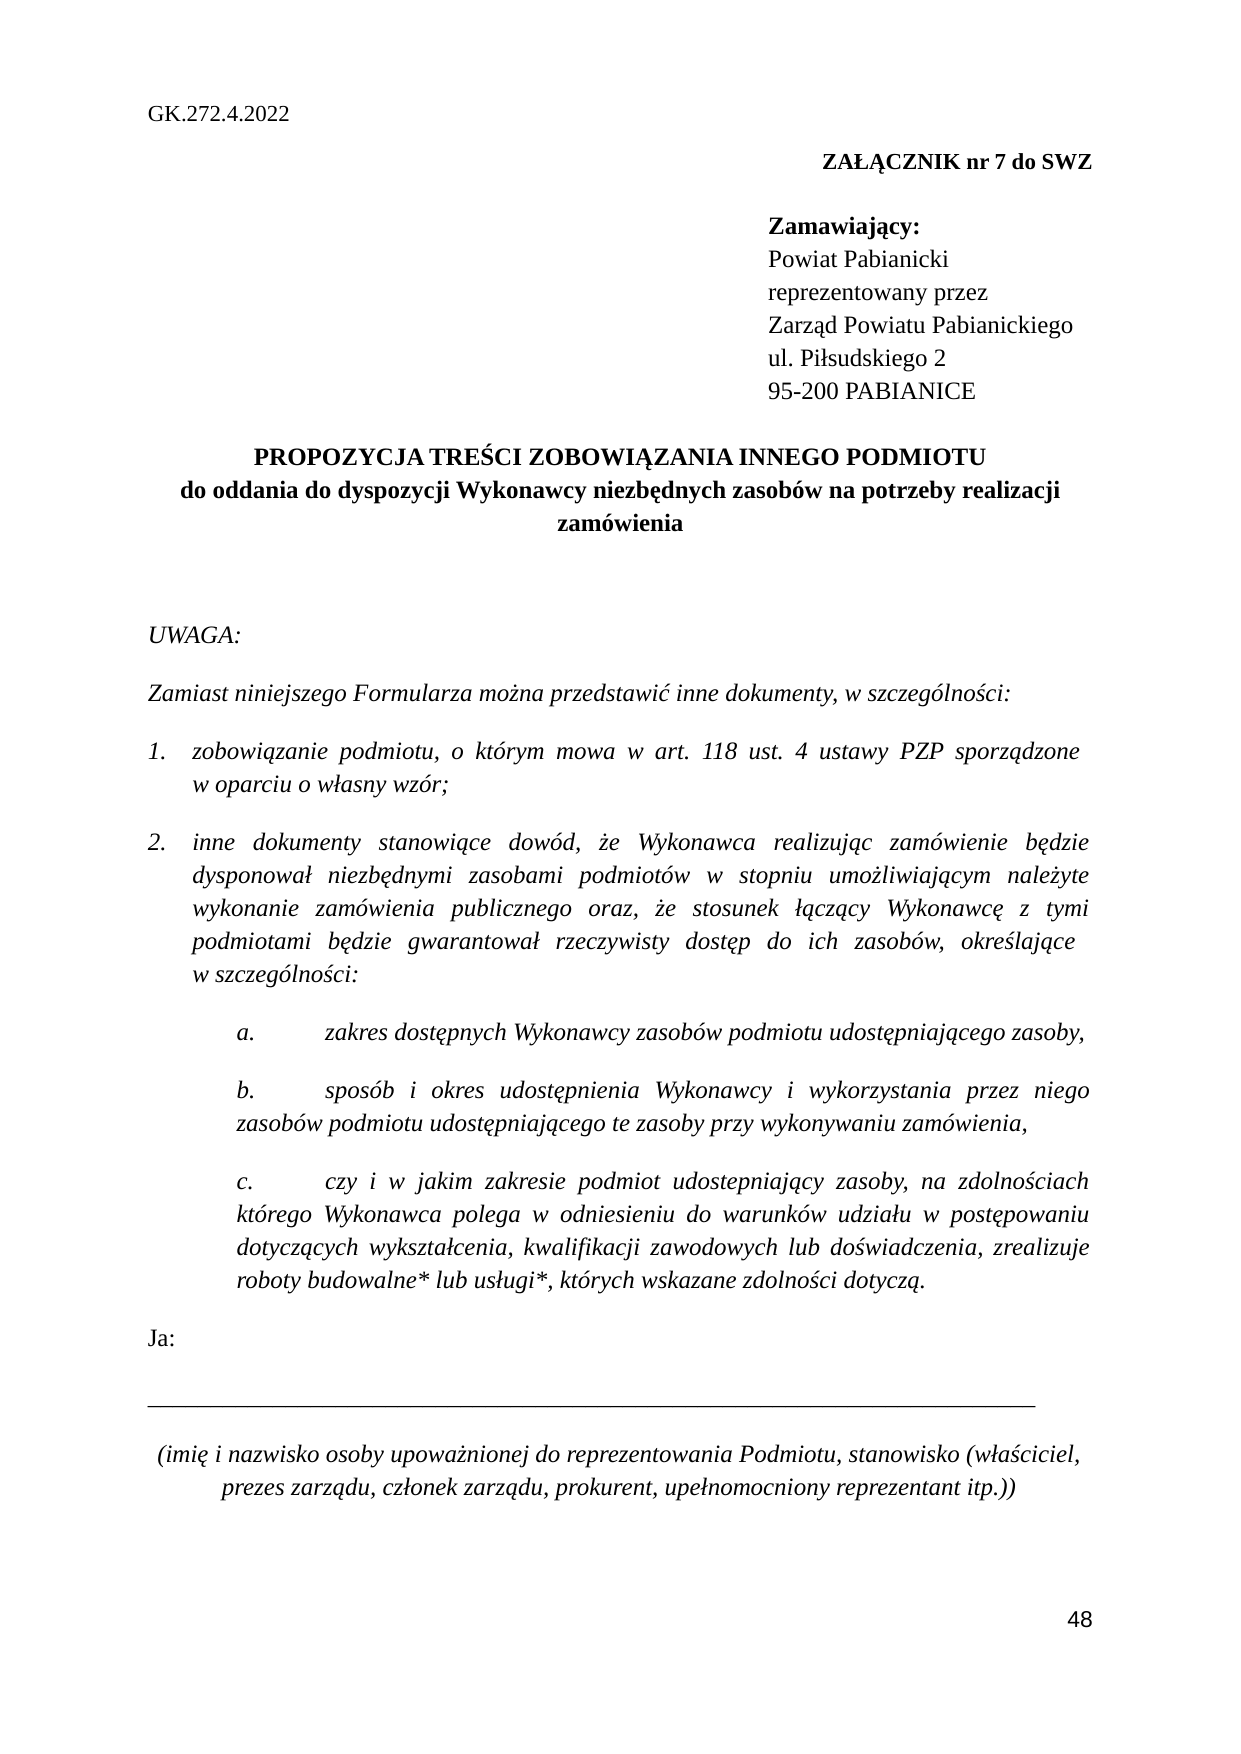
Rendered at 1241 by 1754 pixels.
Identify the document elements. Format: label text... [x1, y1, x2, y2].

text ZAŁĄCZNIK nr 7 do SWZ [148, 148, 1092, 174]
list sposób i okres udostępnienia Wykonawcy i wykorzystania przez niego zasobów podmiotu udostępniającego te zasoby przy wykonywaniu zamówienia, [236, 1075, 1092, 1137]
text Zarząd Powiatu Pabianickiego [768, 310, 1092, 339]
text Zamawiający: [694, 211, 1092, 240]
list inne dokumenty stanowiące dowód, że Wykonawca realizując zamówienie będzie dysponował niezbędnymi zasobami podmiotów w stopniu umożliwiającym należyte wykonanie zamówienia publicznego oraz, że stosunek łączący Wykonawcę z tymi podmiotami będzie gwarantował rzeczywisty dostęp do ich zasobów, określające w szczególności: [148, 827, 1092, 988]
text _______________________________________________________________________ [148, 1381, 1092, 1410]
text ul. Piłsudskiego 2 [768, 343, 1092, 372]
text UWAGA: [148, 620, 1092, 648]
list zobowiązanie podmiotu, o którym mowa w art. 118 ust. 4 ustawy PZP sporządzone w oparciu o własny wzór; [148, 736, 1092, 797]
text (imię i nazwisko osoby upoważnionej do reprezentowania Podmiotu, stanowisko (właściciel, prezes zarządu, członek zarządu, prokurent, upełnomocniony reprezentant itp.)) [148, 1439, 1092, 1501]
text 95-200 PABIANICE [768, 376, 1092, 405]
text PROPOZYCJA TREŚCI ZOBOWIĄZANIA INNEGO PODMIOTU [148, 442, 1092, 471]
text Ja: [148, 1323, 1092, 1352]
list czy i w jakim zakresie podmiot udostepniający zasoby, na zdolnościach którego Wykonawca polega w odniesieniu do warunków udziału w postępowaniu dotyczących wykształcenia, kwalifikacji zawodowych lub doświadczenia, zrealizuje roboty budowalne* lub usługi*, których wskazane zdolności dotyczą. [236, 1166, 1092, 1294]
text Zamiast niniejszego Formularza można przedstawić inne dokumenty, w szczególności: [148, 678, 1092, 706]
text Powiat Pabianicki [768, 244, 1092, 273]
text reprezentowany przez [768, 277, 1092, 306]
list zakres dostępnych Wykonawcy zasobów podmiotu udostępniającego zasoby, [236, 1017, 1092, 1046]
text do oddania do dyspozycji Wykonawcy niezbędnych zasobów na potrzeby realizacji zamówienia [148, 475, 1092, 537]
